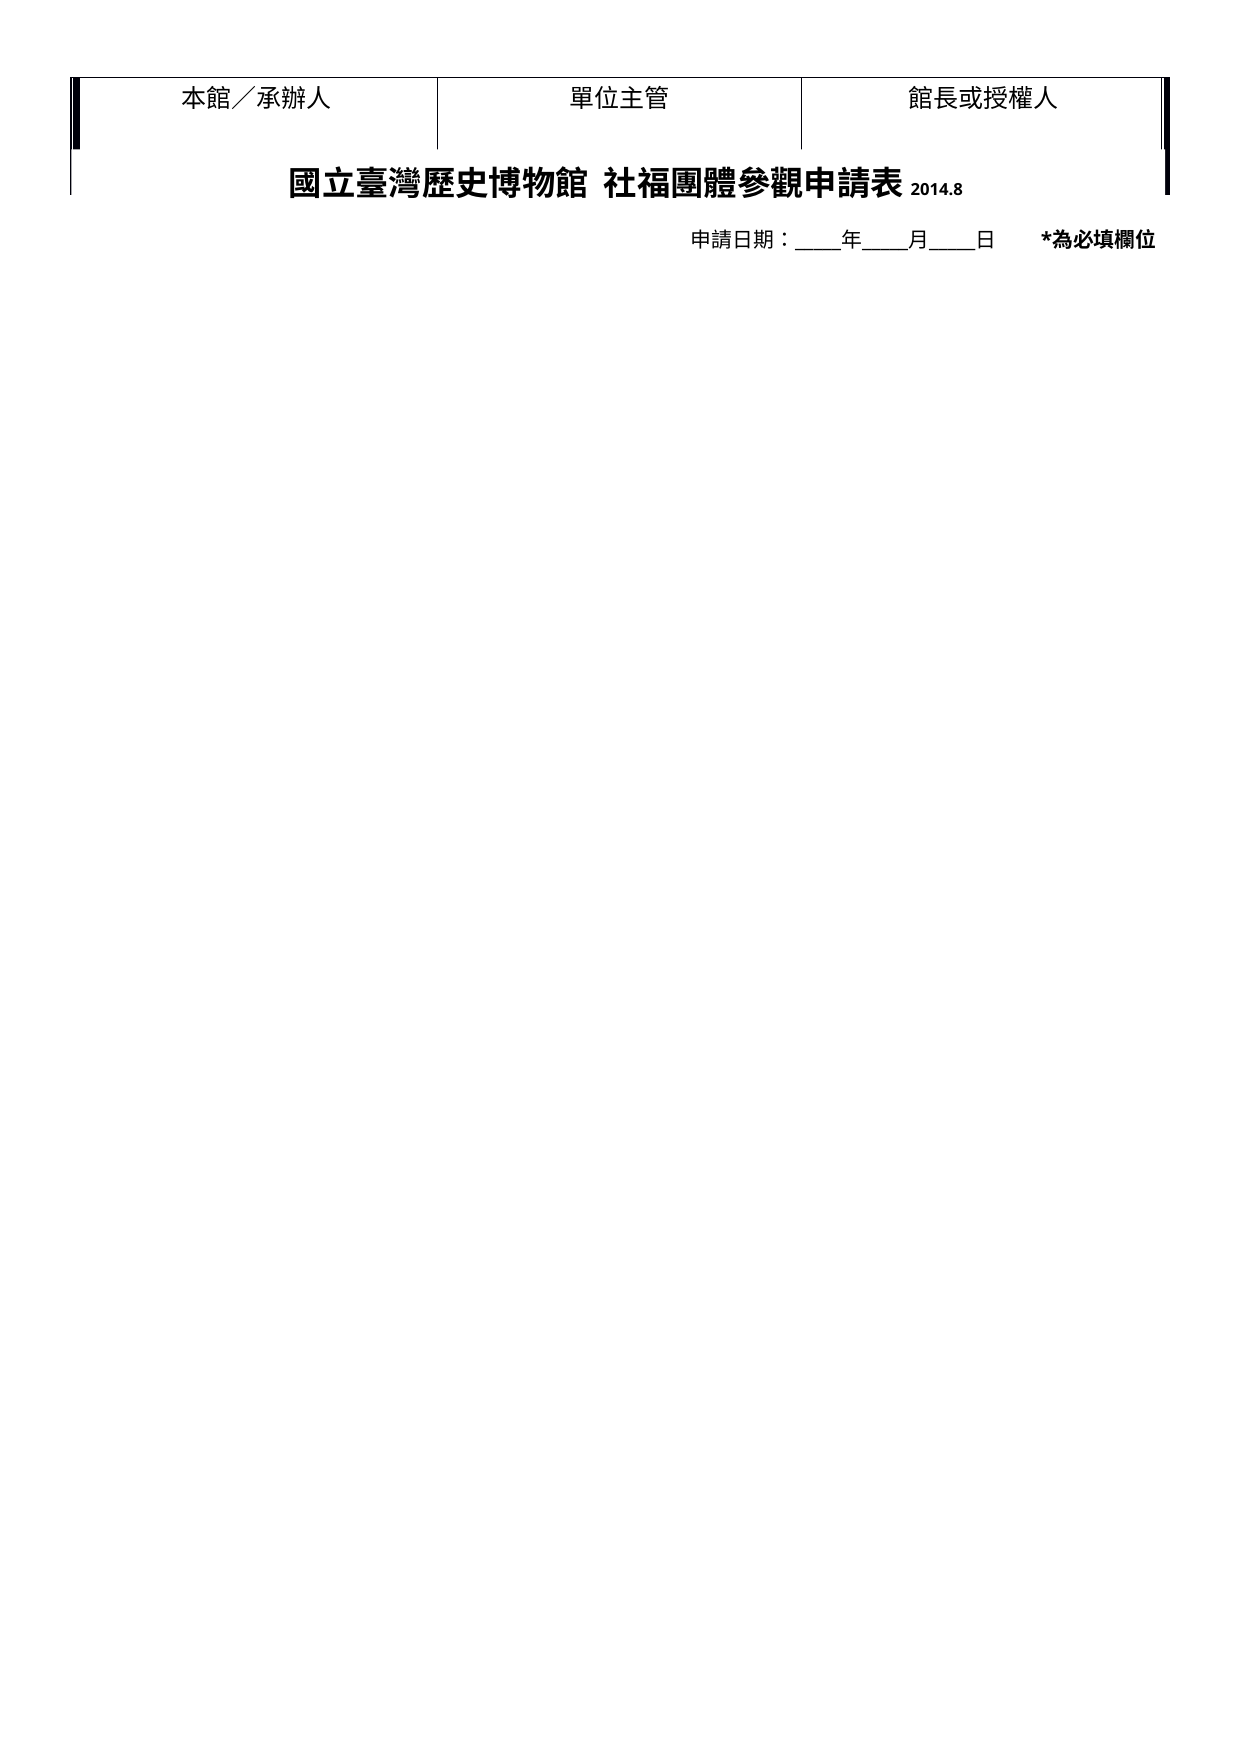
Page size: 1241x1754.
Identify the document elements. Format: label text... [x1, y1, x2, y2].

table_cell 本館／承辦人 [80, 78, 437, 149]
table_cell 館長或授權人 [802, 78, 1161, 149]
text 申請日期：_____年_____月_____日 *為必填欄位 [683, 224, 1156, 254]
text 國立臺灣歷史博物館 社福團體參觀申請表2014.8 [101, 157, 1150, 205]
table_cell 單位主管 [438, 78, 801, 149]
